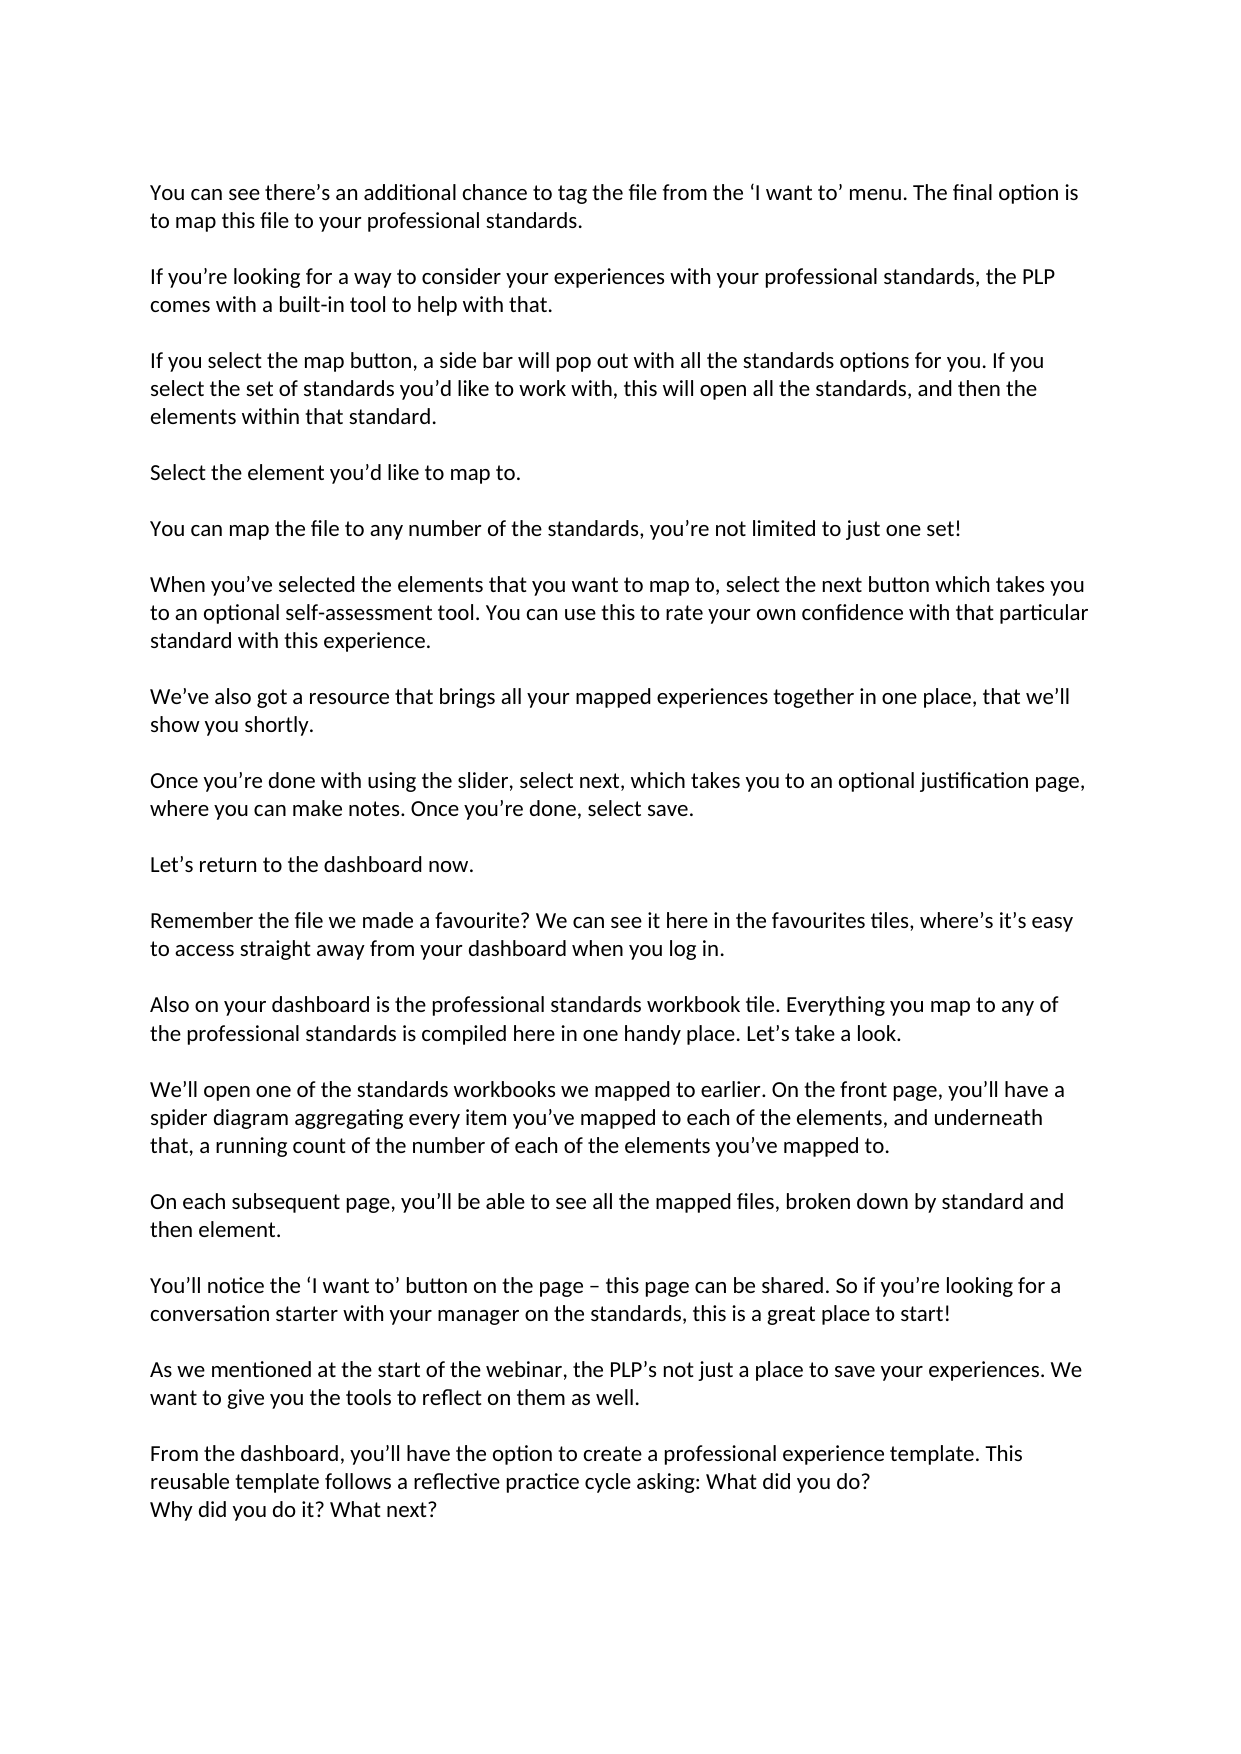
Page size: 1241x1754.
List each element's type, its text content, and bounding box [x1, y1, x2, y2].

text When you’ve selected the elements that you want to map to, select the next button which takes you to an optional self-assessment tool. You can use this to rate your own confidence with that particular standard with this experience. [150, 570, 1090, 654]
text You can see there’s an additional chance to tag the file from the ‘I want to’ menu. The final option is to map this file to your professional standards. [150, 178, 1090, 234]
text You can map the file to any number of the standards, you’re not limited to just one set! [150, 514, 1090, 542]
text Once you’re done with using the slider, select next, which takes you to an optional justification page, where you can make notes. Once you’re done, select save. [150, 766, 1090, 822]
text If you select the map button, a side bar will pop out with all the standards options for you. If you select the set of standards you’d like to work with, this will open all the standards, and then the elements within that standard. [150, 346, 1090, 430]
text We’ve also got a resource that brings all your mapped experiences together in one place, that we’ll show you shortly. [150, 682, 1090, 738]
text Select the element you’d like to map to. [150, 458, 1090, 486]
text Remember the file we made a favourite? We can see it here in the favourites tiles, where’s it’s easy to access straight away from your dashboard when you log in. [150, 907, 1090, 963]
text On each subsequent page, you’ll be able to see all the mapped files, broken down by standard and then element. [150, 1187, 1090, 1243]
text Why did you do it? What next? [150, 1495, 1090, 1523]
text From the dashboard, you’ll have the option to create a professional experience template. This reusable template follows a reflective practice cycle asking: What did you do? [150, 1439, 1090, 1495]
text If you’re looking for a way to consider your experiences with your professional standards, the PLP comes with a built-in tool to help with that. [150, 262, 1090, 318]
text Also on your dashboard is the professional standards workbook tile. Everything you map to any of the professional standards is compiled here in one handy place. Let’s take a look. [150, 991, 1090, 1047]
text We’ll open one of the standards workbooks we mapped to earlier. On the front page, you’ll have a spider diagram aggregating every item you’ve mapped to each of the elements, and underneath that, a running count of the number of each of the elements you’ve mapped to. [150, 1075, 1090, 1159]
text Let’s return to the dashboard now. [150, 851, 1090, 878]
text As we mentioned at the start of the webinar, the PLP’s not just a place to save your experiences. We want to give you the tools to reflect on them as well. [150, 1355, 1090, 1411]
text You’ll notice the ‘I want to’ button on the page – this page can be shared. So if you’re looking for a conversation starter with your manager on the standards, this is a great place to start! [150, 1271, 1090, 1327]
